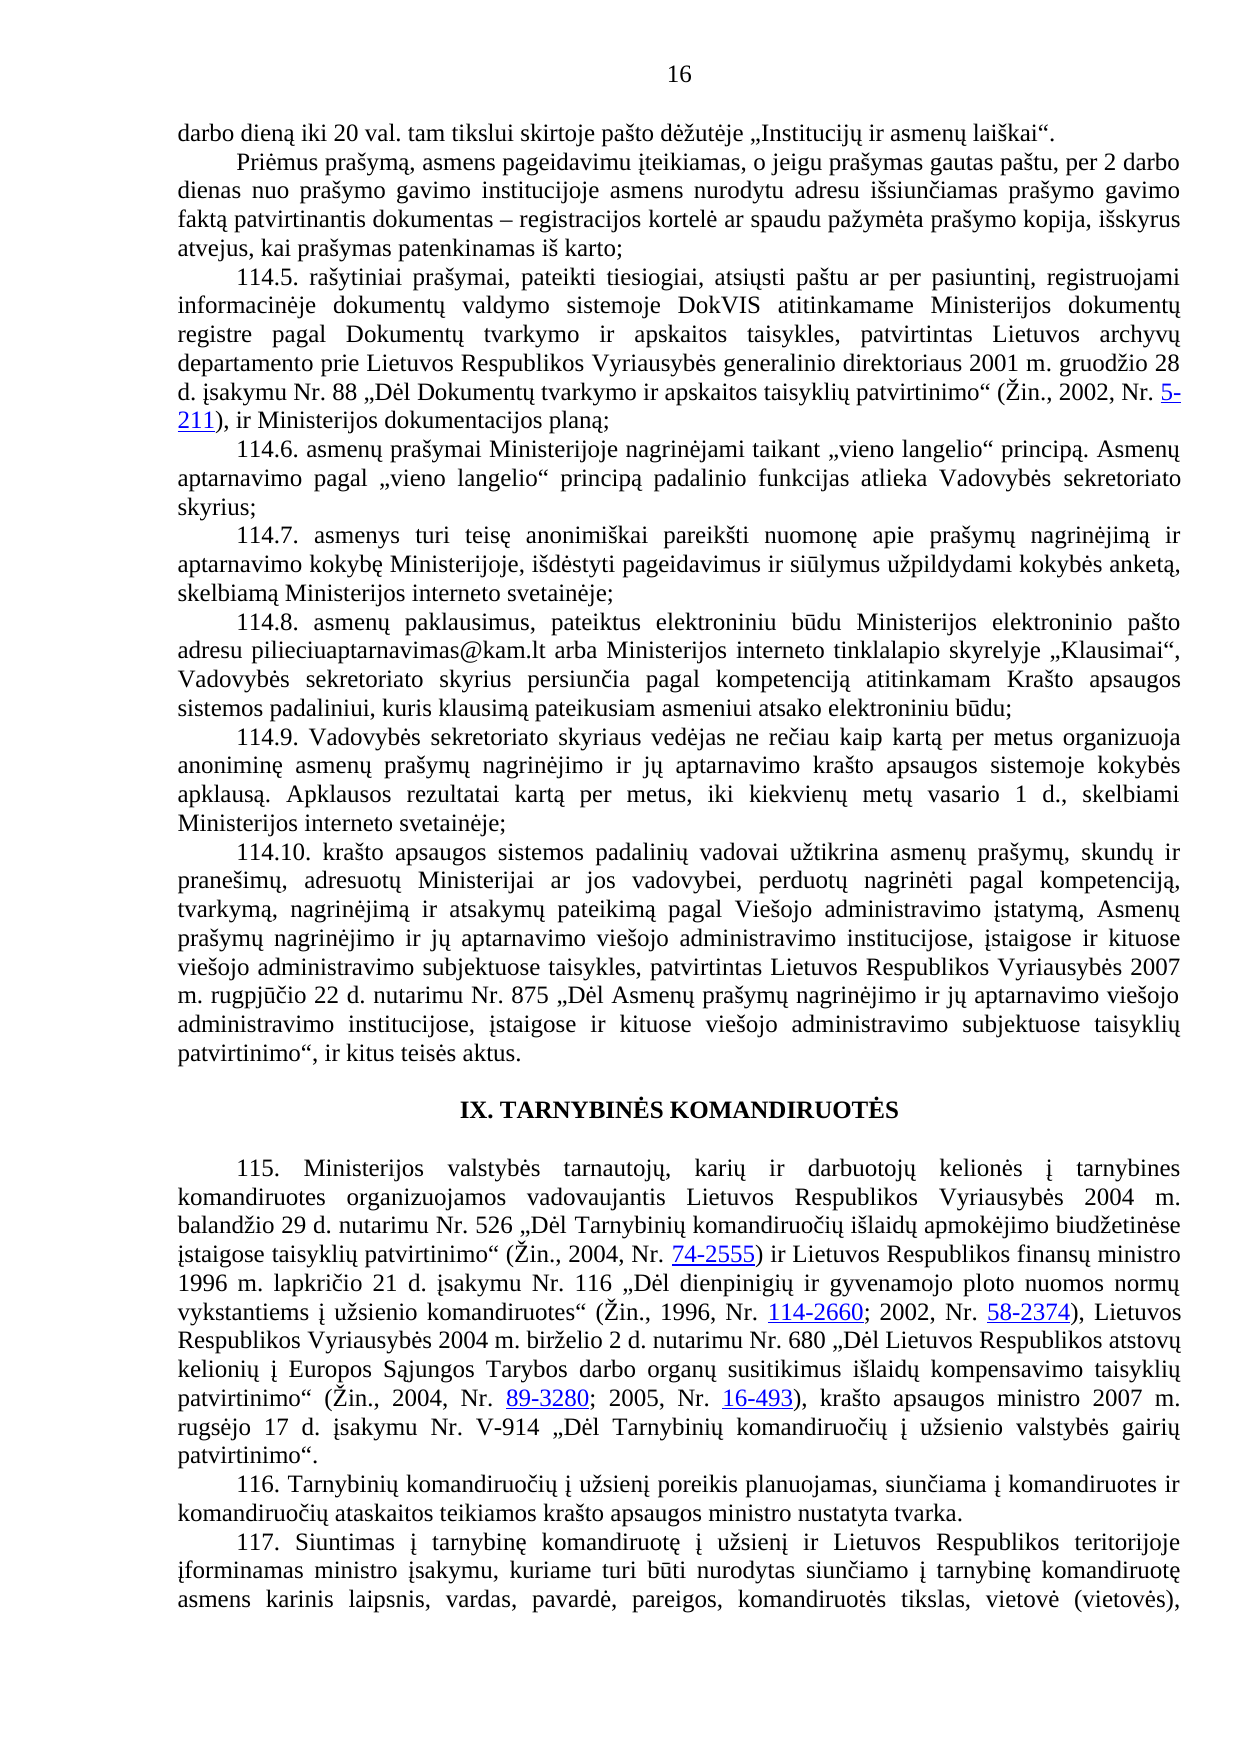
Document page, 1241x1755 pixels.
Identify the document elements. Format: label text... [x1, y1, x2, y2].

text 114.8. asmenų paklausimus, pateiktus elektroniniu būdu Ministerijos elektroninio pašto adresu pilieciuaptarnavimas@kam.lt arba Ministerijos interneto tinklalapio skyrelyje „Klausimai“, Vadovybės sekretoriato skyrius persiunčia pagal kompetenciją atitinkamam Krašto apsaugos sistemos padaliniui, kuris klausimą pateikusiam asmeniui atsako elektroniniu būdu; [177, 607, 1181, 722]
text 114.10. krašto apsaugos sistemos padalinių vadovai užtikrina asmenų prašymų, skundų ir pranešimų, adresuotų Ministerijai ar jos vadovybei, perduotų nagrinėti pagal kompetenciją, tvarkymą, nagrinėjimą ir atsakymų pateikimą pagal Viešojo administravimo įstatymą, Asmenų prašymų nagrinėjimo ir jų aptarnavimo viešojo administravimo institucijose, įstaigose ir kituose viešojo administravimo subjektuose taisykles, patvirtintas Lietuvos Respublikos Vyriausybės 2007 m. rugpjūčio 22 d. nutarimu Nr. 875 „Dėl Asmenų prašymų nagrinėjimo ir jų aptarnavimo viešojo administravimo institucijose, įstaigose ir kituose viešojo administravimo subjektuose taisyklių patvirtinimo“, ir kitus teisės aktus. [177, 837, 1181, 1067]
text 114.9. Vadovybės sekretoriato skyriaus vedėjas ne rečiau kaip kartą per metus organizuoja anoniminę asmenų prašymų nagrinėjimo ir jų aptarnavimo krašto apsaugos sistemoje kokybės apklausą. Apklausos rezultatai kartą per metus, iki kiekvienų metų vasario 1 d., skelbiami Ministerijos interneto svetainėje; [177, 722, 1181, 837]
text 116. Tarnybinių komandiruočių į užsienį poreikis planuojamas, siunčiama į komandiruotes ir komandiruočių ataskaitos teikiamos krašto apsaugos ministro nustatyta tvarka. [177, 1469, 1181, 1527]
text Priėmus prašymą, asmens pageidavimu įteikiamas, o jeigu prašymas gautas paštu, per 2 darbo dienas nuo prašymo gavimo institucijoje asmens nurodytu adresu išsiunčiamas prašymo gavimo faktą patvirtinantis dokumentas – registracijos kortelė ar spaudu pažymėta prašymo kopija, išskyrus atvejus, kai prašymas patenkinamas iš karto; [177, 147, 1181, 262]
text 115. Ministerijos valstybės tarnautojų, karių ir darbuotojų kelionės į tarnybines komandiruotes organizuojamos vadovaujantis Lietuvos Respublikos Vyriausybės 2004 m. balandžio 29 d. nutarimu Nr. 526 „Dėl tarnybinių komandiruočių išlaidų apmokėjimo biudžetinėse įstaigose taisyklių patvirtinimo“ (Žin., 2004, Nr. 74-2555) ir Lietuvos Respublikos finansų ministro 1996 m. lapkričio 21 d. įsakymu Nr. 116 „Dėl dienpinigių ir gyvenamojo ploto nuomos normų vykstantiems į užsienio komandiruotes“ (Žin., 1996, Nr. 114-2660; 2002, Nr. 58-2374), Lietuvos Respublikos Vyriausybės 2004 m. birželio 2 d. nutarimu Nr. 680 „Dėl Lietuvos Respublikos atstovų kelionių į Europos Sąjungos Tarybos darbo organų susitikimus išlaidų kompensavimo taisyklių patvirtinimo“ (Žin., 2004, Nr. 89-3280; 2005, Nr. 16-493), krašto apsaugos ministro 2007 m. rugsėjo 17 d. įsakymu Nr. V-914 „Dėl Tarnybinių komandiruočių į užsienio valstybės gairių patvirtinimo“. [177, 1153, 1181, 1469]
text 114.5. rašytiniai prašymai, pateikti tiesiogiai, atsiųsti paštu ar per pasiuntinį, registruojami informacinėje dokumentų valdymo sistemoje DokVIS atitinkamame Ministerijos dokumentų registre pagal Dokumentų tvarkymo ir apskaitos taisykles, patvirtintas Lietuvos archyvų departamento prie Lietuvos Respublikos Vyriausybės generalinio direktoriaus 2001 m. gruodžio 28 d. įsakymu Nr. 88 „Dėl Dokumentų tvarkymo ir apskaitos taisyklių patvirtinimo“ (Žin., 2002, Nr. 5-211), ir Ministerijos dokumentacijos planą; [177, 262, 1181, 434]
text darbo dieną iki 20 val. tam tikslui skirtoje pašto dėžutėje „Institucijų ir asmenų laiškai“. [177, 118, 1181, 147]
text 114.7. asmenys turi teisę anonimiškai pareikšti nuomonę apie prašymų nagrinėjimą ir aptarnavimo kokybę Ministerijoje, išdėstyti pageidavimus ir siūlymus užpildydami kokybės anketą, skelbiamą Ministerijos interneto svetainėje; [177, 521, 1181, 607]
text 117. Siuntimas į tarnybinę komandiruotę į užsienį ir Lietuvos Respublikos teritorijoje įforminamas ministro įsakymu, kuriame turi būti nurodytas siunčiamo į tarnybinę komandiruotę asmens karinis laipsnis, vardas, pavardė, pareigos, komandiruotės tikslas, vietovė (vietovės), [177, 1527, 1181, 1613]
text IX. TARNYBINĖS KOMANDIRUOTĖS [177, 1096, 1181, 1124]
text 114.6. asmenų prašymai Ministerijoje nagrinėjami taikant „vieno langelio“ principą. Asmenų aptarnavimo pagal „vieno langelio“ principą padalinio funkcijas atlieka Vadovybės sekretoriato skyrius; [177, 434, 1181, 521]
